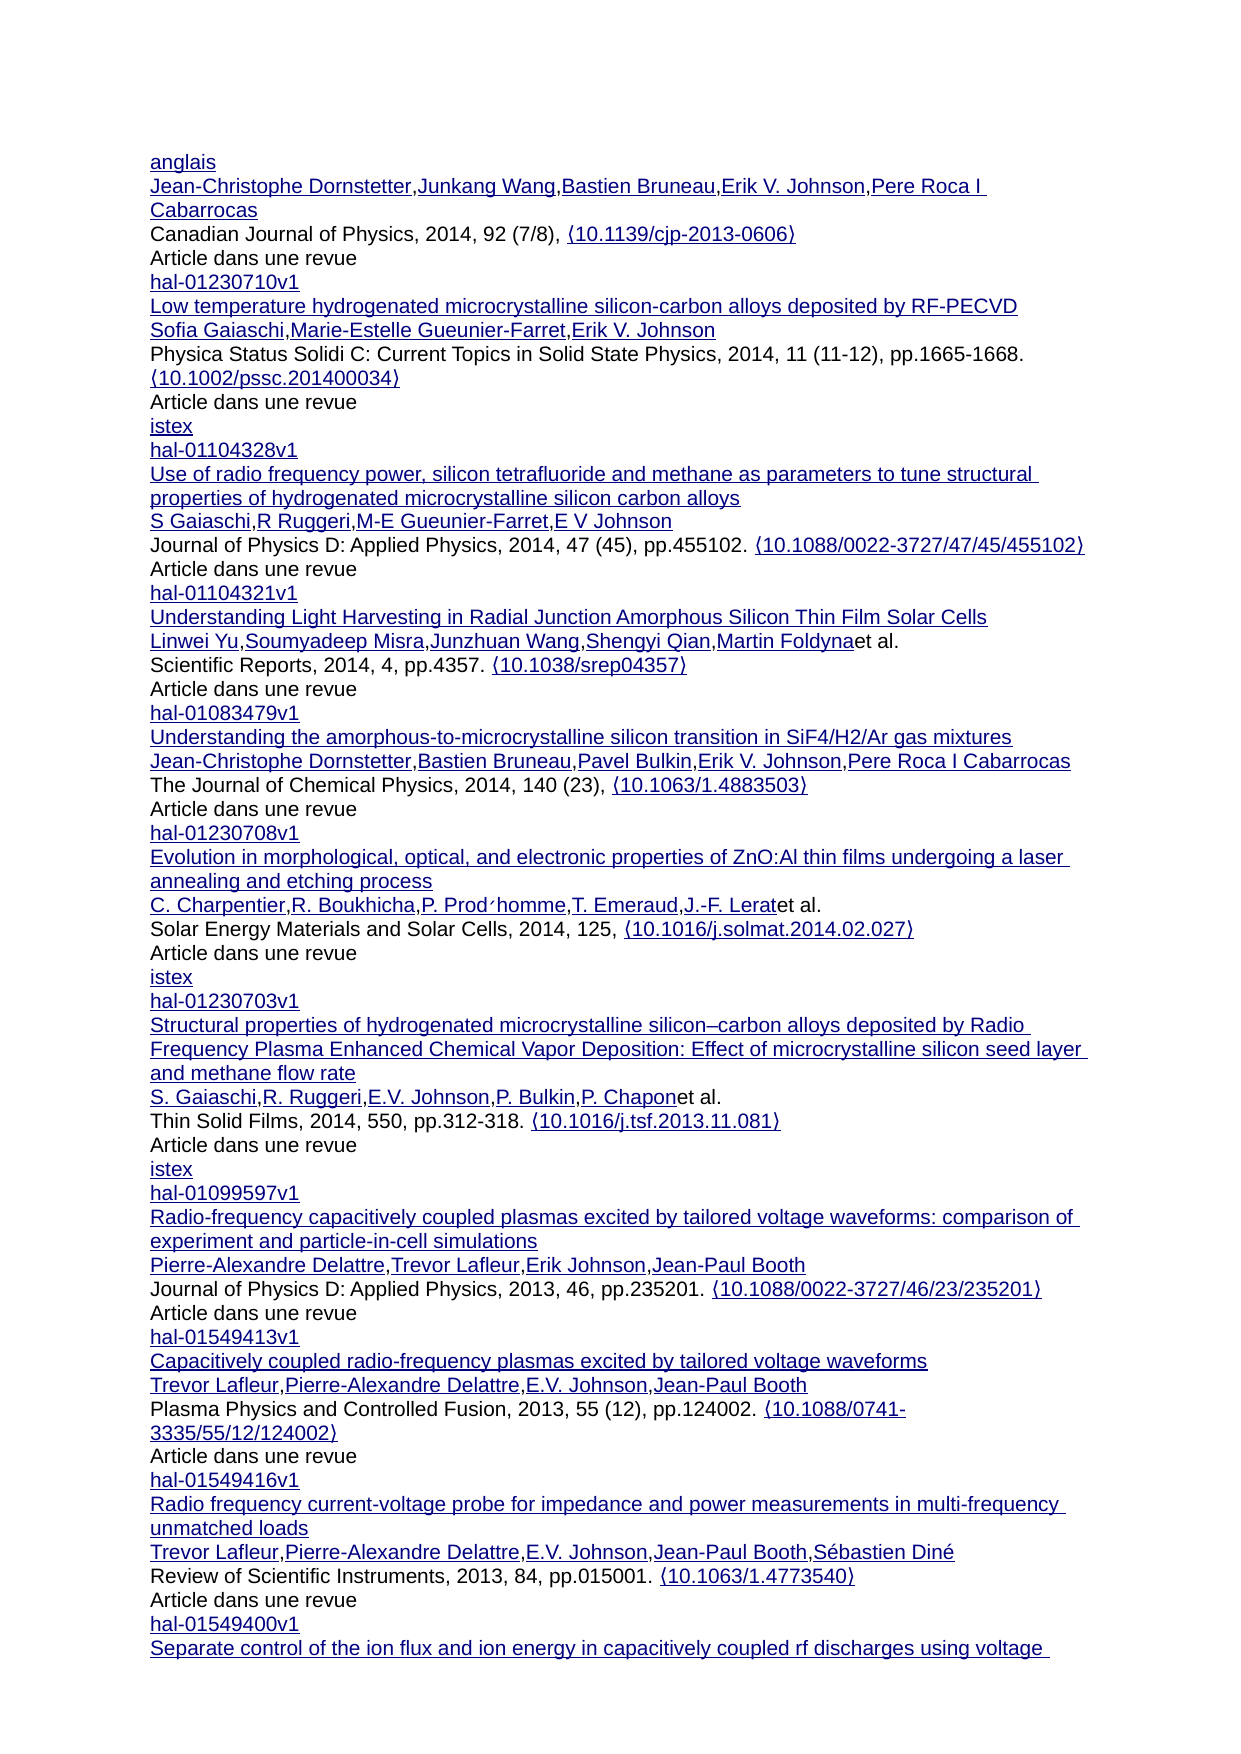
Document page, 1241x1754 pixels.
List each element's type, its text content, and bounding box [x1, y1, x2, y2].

table_cell Radio frequency current-voltage probe for impedance and power measurements in multi-frequency unmatched loads Trevor Lafleur,Pierre-Alexandre Delattre,E.V. Johnson,Jean-Paul Booth,Sébastien Diné Review of Scientific Instruments, 2013, 84, pp.015001. ⟨10.1063/1.4773540⟩ Article dans une revue hal-01549400v1 [150, 1492, 1090, 1636]
table_cell Capacitively coupled radio-frequency plasmas excited by tailored voltage waveforms Trevor Lafleur,Pierre-Alexandre Delattre,E.V. Johnson,Jean-Paul Booth Plasma Physics and Controlled Fusion, 2013, 55 (12), pp.124002. ⟨10.1088/0741-3335/55/12/124002⟩ Article dans une revue hal-01549416v1 [150, 1349, 1090, 1492]
table_cell Separate control of the ion flux and ion energy in capacitively coupled rf discharges using voltage [150, 1636, 1090, 1660]
table_cell anglais Jean-Christophe Dornstetter,Junkang Wang,Bastien Bruneau,Erik V. Johnson,Pere Roca I Cabarrocas Canadian Journal of Physics, 2014, 92 (7/8), ⟨10.1139/cjp-2013-0606⟩ Article dans une revue hal-01230710v1 [150, 150, 1090, 294]
table_cell Low temperature hydrogenated microcrystalline silicon-carbon alloys deposited by RF-PECVD Sofia Gaiaschi,Marie-Estelle Gueunier-Farret,Erik V. Johnson Physica Status Solidi C: Current Topics in Solid State Physics, 2014, 11 (11-12), pp.1665-1668. ⟨10.1002/pssc.201400034⟩ Article dans une revue istex hal-01104328v1 [150, 294, 1090, 461]
table_cell Radio-frequency capacitively coupled plasmas excited by tailored voltage waveforms: comparison of experiment and particle-in-cell simulations Pierre-Alexandre Delattre,Trevor Lafleur,Erik Johnson,Jean-Paul Booth Journal of Physics D: Applied Physics, 2013, 46, pp.235201. ⟨10.1088/0022-3727/46/23/235201⟩ Article dans une revue hal-01549413v1 [150, 1205, 1090, 1348]
table_cell Use of radio frequency power, silicon tetrafluoride and methane as parameters to tune structural properties of hydrogenated microcrystalline silicon carbon alloys S Gaiaschi,R Ruggeri,M-E Gueunier-Farret,E V Johnson Journal of Physics D: Applied Physics, 2014, 47 (45), pp.455102. ⟨10.1088/0022-3727/47/45/455102⟩ Article dans une revue hal-01104321v1 [150, 461, 1090, 605]
table_cell Structural properties of hydrogenated microcrystalline silicon–carbon alloys deposited by Radio Frequency Plasma Enhanced Chemical Vapor Deposition: Effect of microcrystalline silicon seed layer and methane flow rate S. Gaiaschi,R. Ruggeri,E.V. Johnson,P. Bulkin,P. Chaponet al. Thin Solid Films, 2014, 550, pp.312-318. ⟨10.1016/j.tsf.2013.11.081⟩ Article dans une revue istex hal-01099597v1 [150, 1013, 1090, 1205]
table_cell Evolution in morphological, optical, and electronic properties of ZnO:Al thin films undergoing a laser annealing and etching process C. Charpentier,R. Boukhicha,P. Prod׳homme,T. Emeraud,J.-F. Leratet al. Solar Energy Materials and Solar Cells, 2014, 125, ⟨10.1016/j.solmat.2014.02.027⟩ Article dans une revue istex hal-01230703v1 [150, 845, 1090, 1013]
table_cell Understanding Light Harvesting in Radial Junction Amorphous Silicon Thin Film Solar Cells Linwei Yu,Soumyadeep Misra,Junzhuan Wang,Shengyi Qian,Martin Foldynaet al. Scientific Reports, 2014, 4, pp.4357. ⟨10.1038/srep04357⟩ Article dans une revue hal-01083479v1 [150, 605, 1090, 725]
table_cell Understanding the amorphous-to-microcrystalline silicon transition in SiF4/H2/Ar gas mixtures Jean-Christophe Dornstetter,Bastien Bruneau,Pavel Bulkin,Erik V. Johnson,Pere Roca I Cabarrocas The Journal of Chemical Physics, 2014, 140 (23), ⟨10.1063/1.4883503⟩ Article dans une revue hal-01230708v1 [150, 725, 1090, 845]
